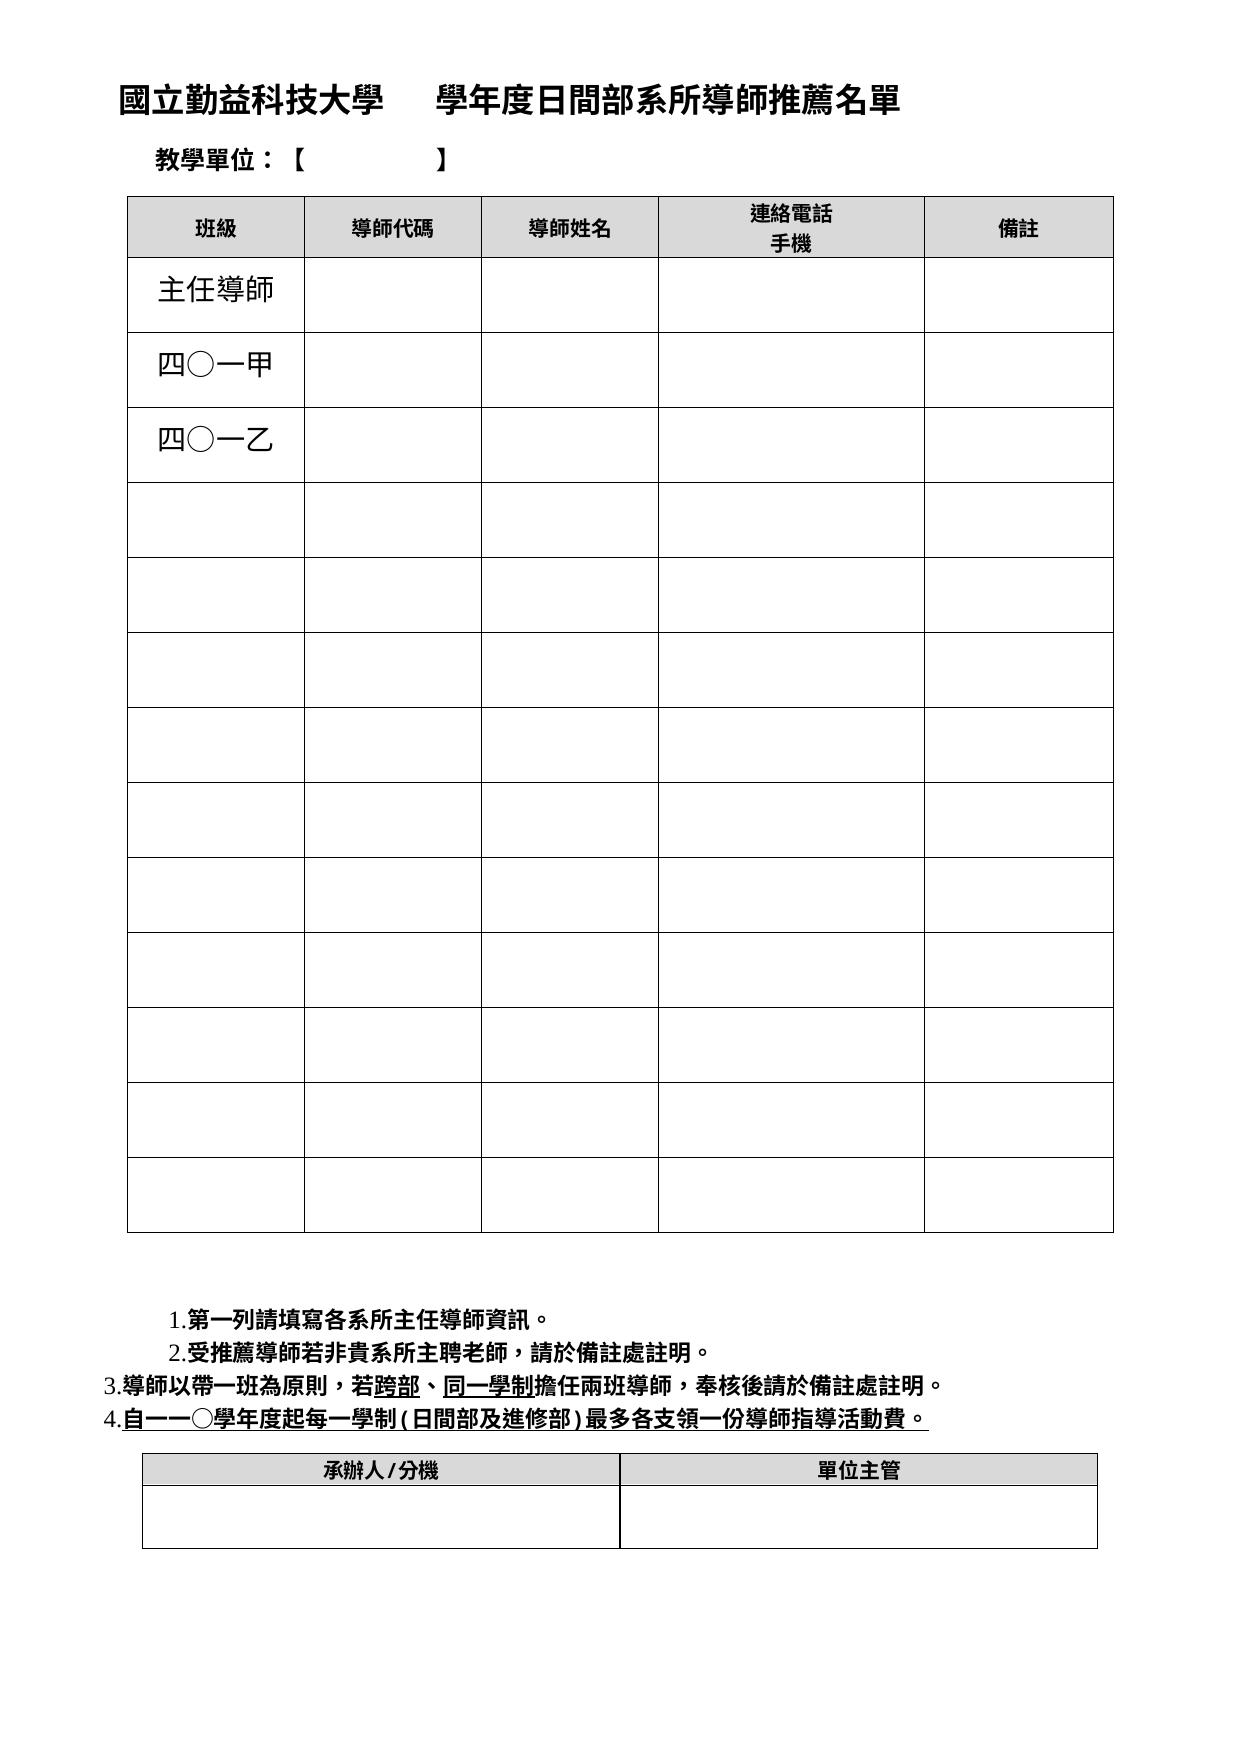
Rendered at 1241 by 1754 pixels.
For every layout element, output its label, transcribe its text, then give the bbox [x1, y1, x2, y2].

table_cell [659, 633, 924, 707]
table_header 單位主管 [621, 1454, 1097, 1484]
table_cell [128, 633, 304, 707]
table_cell [659, 1158, 924, 1232]
text 教學單位：【 】 [118, 141, 1122, 177]
table_cell [925, 1083, 1113, 1157]
table_cell [925, 483, 1113, 557]
table_cell [305, 858, 481, 932]
table_cell [305, 483, 481, 557]
table_cell [925, 933, 1113, 1007]
table_cell [659, 708, 924, 782]
table_cell [305, 633, 481, 707]
table_header 承辦人/分機 [143, 1454, 619, 1484]
table_cell [305, 933, 481, 1007]
table_cell [482, 333, 658, 407]
table_cell [659, 783, 924, 857]
table_cell [925, 1008, 1113, 1082]
table_cell [659, 1083, 924, 1157]
table_cell [128, 1158, 304, 1232]
list 導師以帶一班為原則，若跨部、同一學制擔任兩班導師，奉核後請於備註處註明。 [103, 1368, 1122, 1401]
table_cell [128, 933, 304, 1007]
table_cell [659, 558, 924, 632]
table_cell [925, 558, 1113, 632]
table_cell [482, 933, 658, 1007]
table_cell [659, 258, 924, 332]
table_cell [305, 1083, 481, 1157]
table_header 連絡電話 手機 [659, 197, 924, 257]
list 自一一○學年度起每一學制(日間部及進修部)最多各支領一份導師指導活動費。 [103, 1401, 1122, 1434]
table_cell [659, 858, 924, 932]
table_cell [482, 483, 658, 557]
table_cell [659, 333, 924, 407]
table_cell [482, 408, 658, 482]
table_cell [305, 558, 481, 632]
list 第一列請填寫各系所主任導師資訊。 [168, 1301, 1122, 1335]
table_cell [925, 1158, 1113, 1232]
table_cell [659, 408, 924, 482]
table_header 班級 [128, 197, 304, 257]
table_cell [143, 1486, 619, 1548]
table_cell [482, 633, 658, 707]
table_cell [128, 483, 304, 557]
table_cell [925, 633, 1113, 707]
table_cell [925, 333, 1113, 407]
table_cell [659, 933, 924, 1007]
table_cell [482, 783, 658, 857]
table_cell [482, 1083, 658, 1157]
table_cell [482, 1008, 658, 1082]
table_header 導師代碼 [305, 197, 481, 257]
list 受推薦導師若非貴系所主聘老師，請於備註處註明。 [168, 1335, 1122, 1368]
table_cell [482, 708, 658, 782]
table_cell [925, 708, 1113, 782]
table_cell [659, 483, 924, 557]
table_cell 主任導師 [128, 258, 304, 332]
table_cell [925, 408, 1113, 482]
table_cell [925, 258, 1113, 332]
table_header 導師姓名 [482, 197, 658, 257]
table_cell [305, 408, 481, 482]
text 國立勤益科技大學 學年度日間部系所導師推薦名單 [118, 74, 1122, 122]
table_cell [482, 858, 658, 932]
table_cell [925, 858, 1113, 932]
table_cell [305, 258, 481, 332]
table_cell 四○一甲 [128, 333, 304, 407]
table_cell [305, 708, 481, 782]
table_cell [128, 858, 304, 932]
table_cell [128, 708, 304, 782]
table_cell [925, 783, 1113, 857]
table_cell [305, 333, 481, 407]
table_cell [128, 558, 304, 632]
table_cell [305, 1008, 481, 1082]
table_cell [128, 783, 304, 857]
table_cell [305, 783, 481, 857]
table_cell [128, 1008, 304, 1082]
table_cell [659, 1008, 924, 1082]
table_cell [305, 1158, 481, 1232]
table_cell [482, 258, 658, 332]
table_cell [482, 1158, 658, 1232]
table_cell [482, 558, 658, 632]
table_header 備註 [925, 197, 1113, 257]
table_cell [621, 1486, 1097, 1548]
table_cell [128, 1083, 304, 1157]
table_cell 四○一乙 [128, 408, 304, 482]
